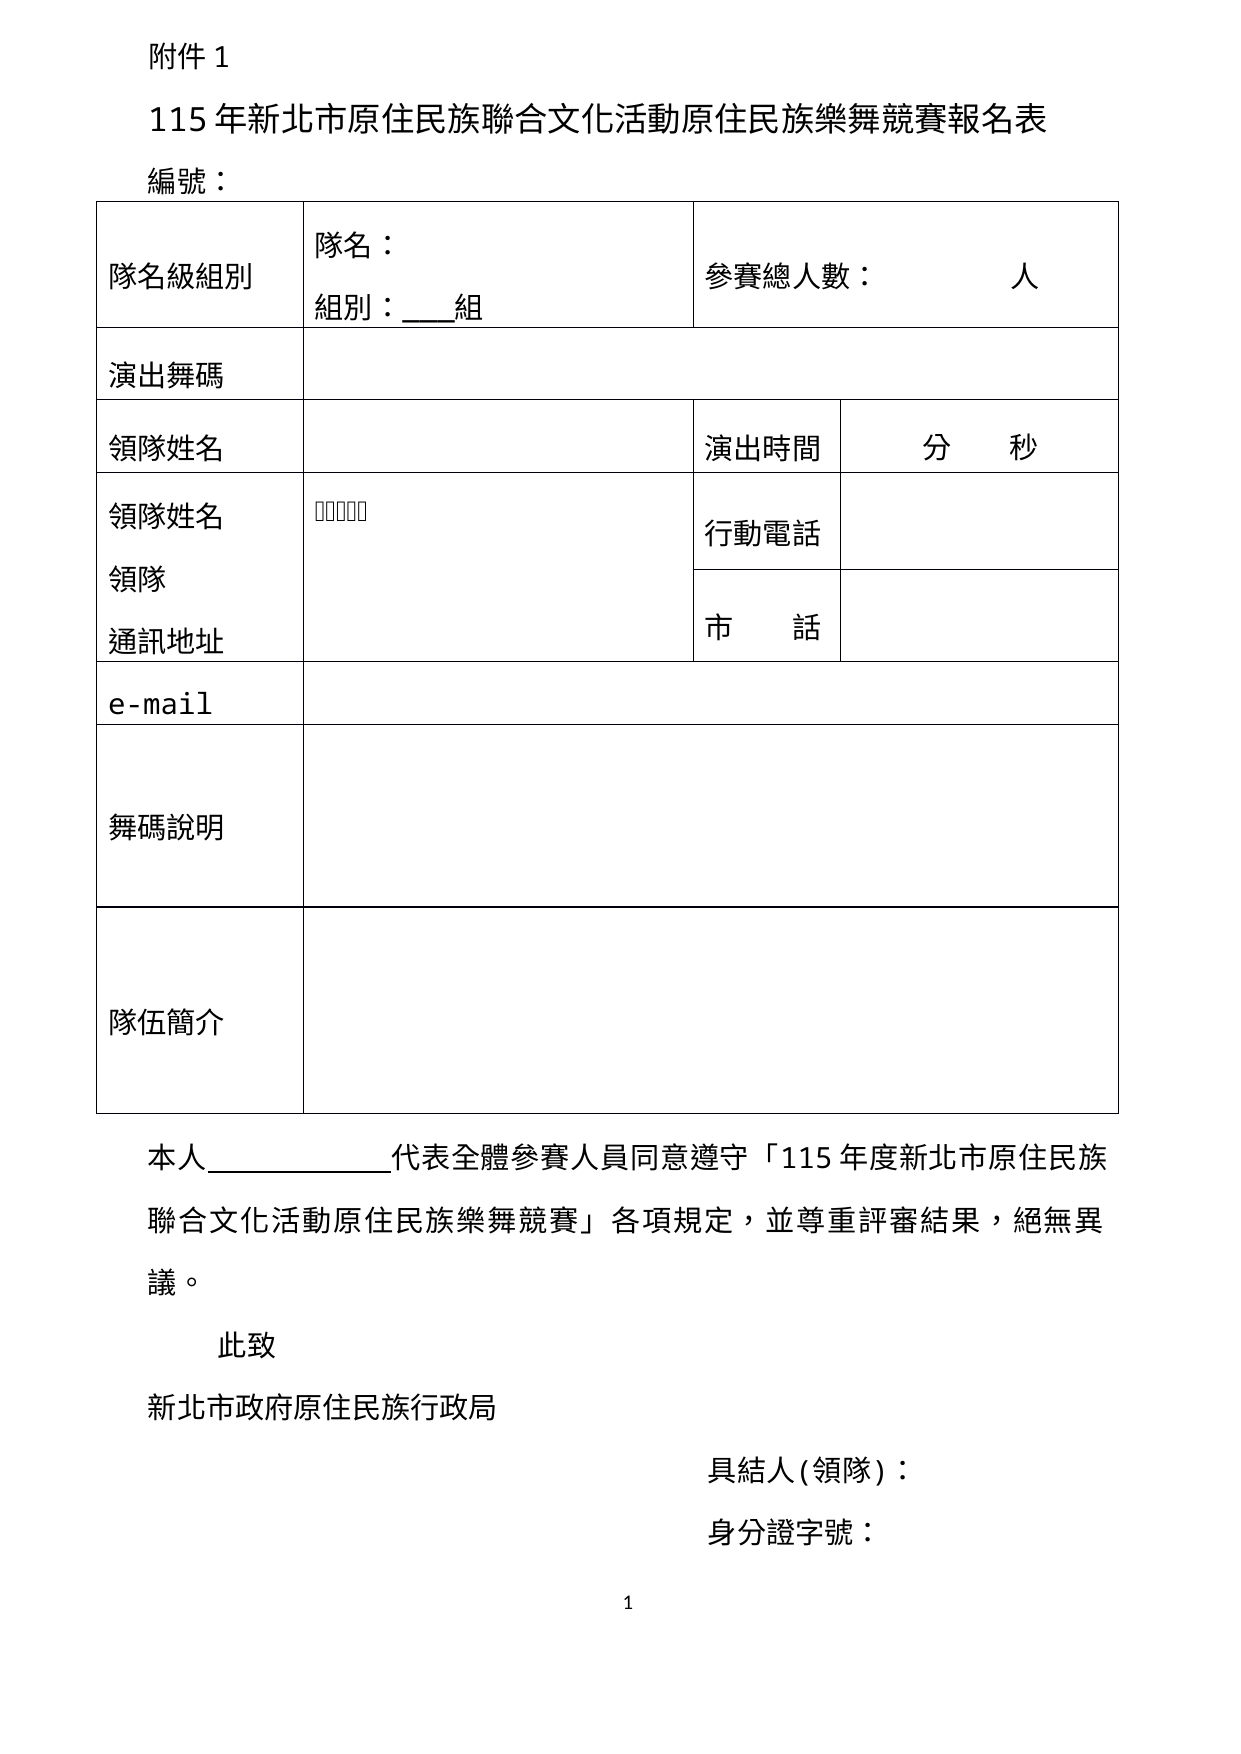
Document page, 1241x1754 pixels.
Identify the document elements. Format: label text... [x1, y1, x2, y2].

text 本人 代表全體參賽人員同意遵守「115年度新北市原住民族聯合文化活動原住民族樂舞競賽」各項規定，並尊重評審結果，絕無異議。 [148, 1114, 1107, 1302]
table_cell 領隊姓名 領隊 通訊地址 [97, 473, 303, 661]
table_cell [304, 908, 1118, 1113]
table_cell 領隊姓名 [97, 400, 303, 472]
table_cell 分 秒 [841, 400, 1118, 472]
table_cell 行動電話 [694, 473, 840, 569]
table_header 隊名級組別 [97, 202, 303, 327]
text 此致 [148, 1302, 1107, 1364]
table_cell [841, 473, 1118, 569]
table_cell 隊伍簡介 [97, 908, 303, 1113]
table_cell [841, 570, 1118, 661]
table_header 參賽總人數： 人 [694, 202, 1118, 327]
text 附件1 [134, 13, 1107, 76]
table_header 隊名： 組別：___組 [304, 202, 693, 327]
table_cell [304, 328, 1118, 399]
table_cell [304, 725, 1118, 906]
table_cell [304, 400, 693, 472]
text 身分證字號： [148, 1489, 1049, 1552]
text 具結人(領隊)： [148, 1427, 1020, 1489]
table_cell 演出時間 [694, 400, 840, 472]
table_cell 演出舞碼 [97, 328, 303, 399]
text 115年新北市原住民族聯合文化活動原住民族樂舞競賽報名表 [148, 76, 1107, 138]
table_cell 舞碼說明 [97, 725, 303, 906]
table_cell [304, 662, 1118, 724]
text 編號： [148, 138, 1107, 201]
table_cell e-mail [97, 662, 303, 724]
table_cell 市 話 [694, 570, 840, 661]
text 新北市政府原住民族行政局 [148, 1364, 1107, 1427]
table_cell  [304, 473, 693, 661]
